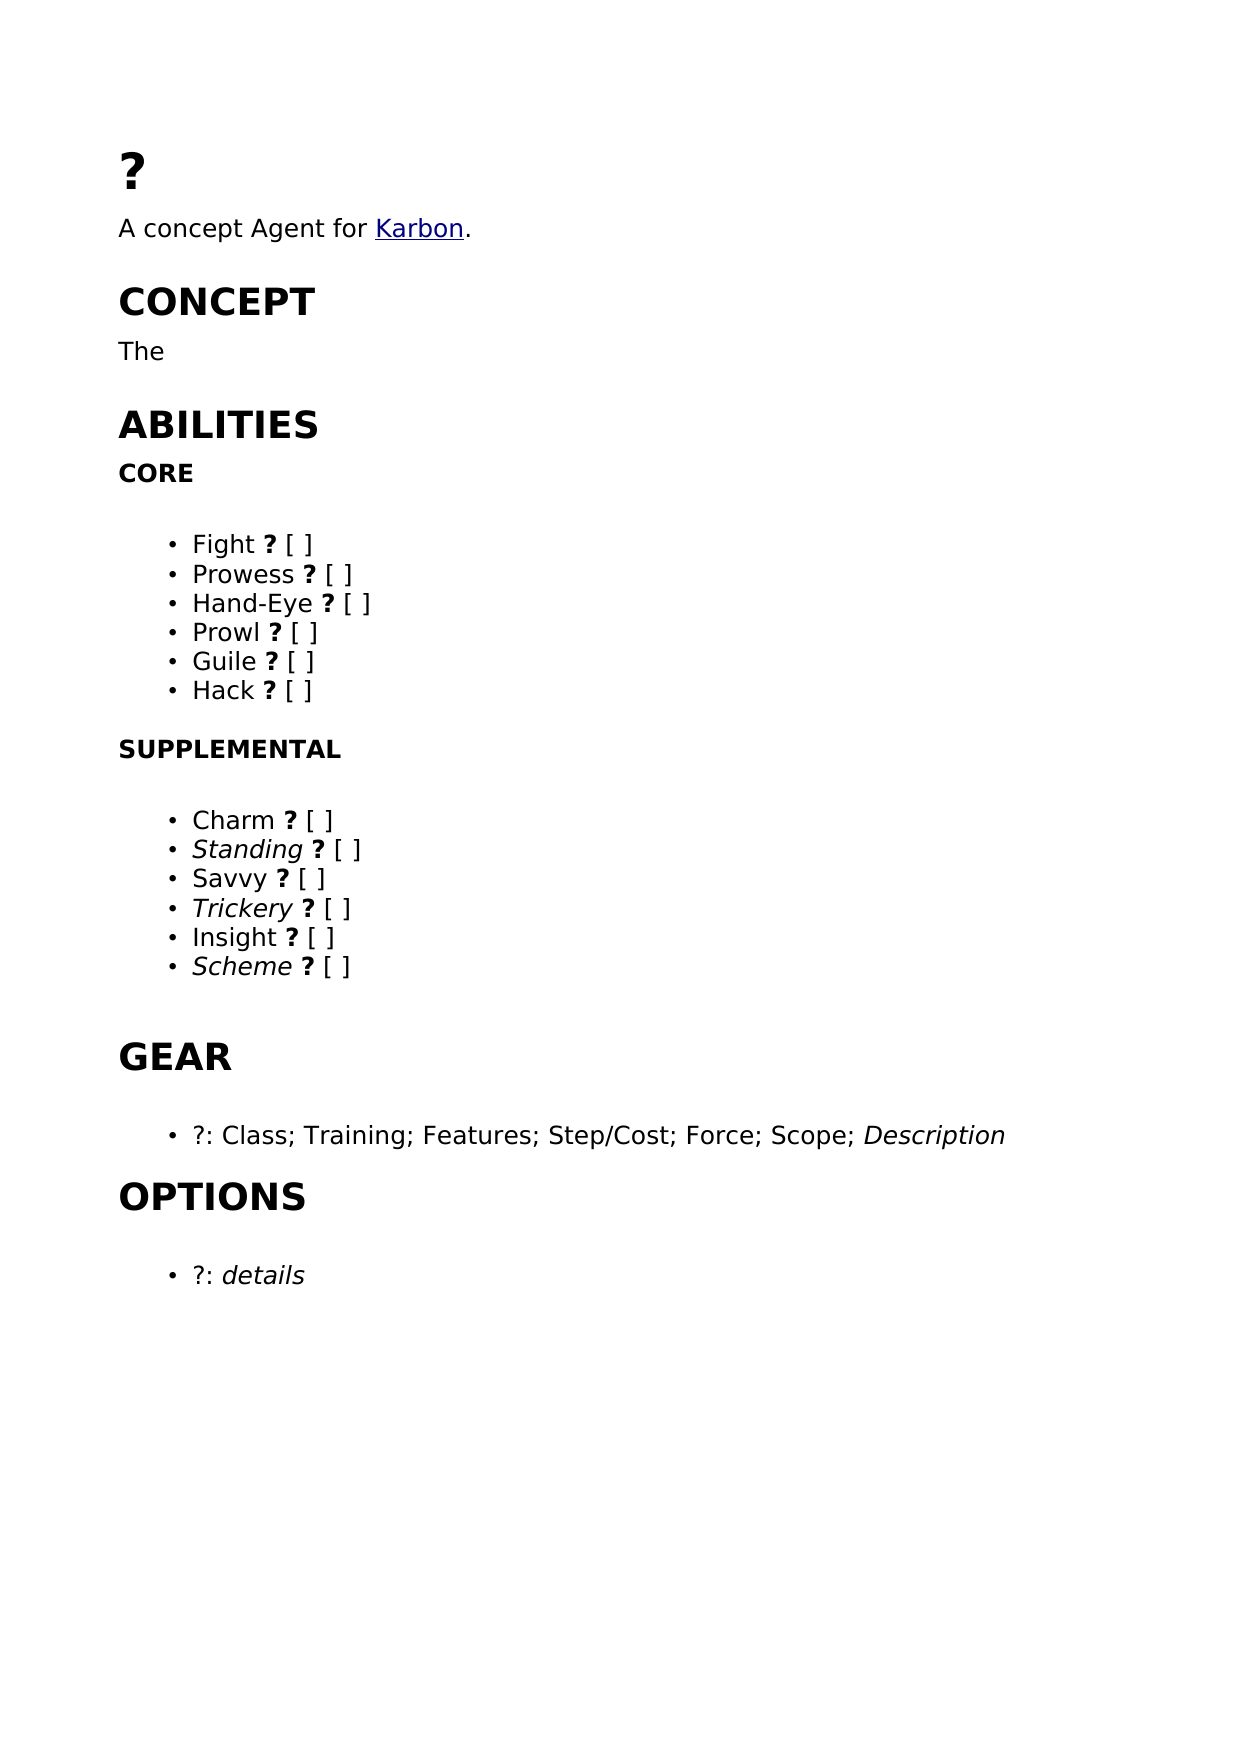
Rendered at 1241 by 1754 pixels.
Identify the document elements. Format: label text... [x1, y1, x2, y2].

list Prowl ? [ ] [177, 618, 1122, 647]
list ?: Class; Training; Features; Step/Cost; Force; Scope; Description [177, 1121, 1122, 1151]
subtitle ? [118, 143, 1122, 201]
list Insight ? [ ] [177, 923, 1122, 952]
list ?: details [177, 1261, 1122, 1290]
list Fight ? [ ] [177, 531, 1122, 560]
list Standing ? [ ] [177, 835, 1122, 864]
list Savvy ? [ ] [177, 864, 1122, 894]
list Charm ? [ ] [177, 806, 1122, 835]
subtitle OPTIONS [118, 1176, 1122, 1219]
list Scheme ? [ ] [177, 952, 1122, 981]
text SUPPLEMENTAL [118, 735, 1122, 764]
subtitle GEAR [118, 1036, 1122, 1079]
list Guile ? [ ] [177, 647, 1122, 676]
text The [118, 337, 1122, 366]
list Prowess ? [ ] [177, 560, 1122, 589]
text CORE [118, 459, 1122, 489]
subtitle ABILITIES [118, 403, 1122, 447]
list Trickery ? [ ] [177, 894, 1122, 923]
subtitle CONCEPT [118, 281, 1122, 324]
list Hack ? [ ] [177, 676, 1122, 706]
text A concept Agent for Karbon. [118, 214, 1122, 243]
list Hand-Eye ? [ ] [177, 589, 1122, 618]
